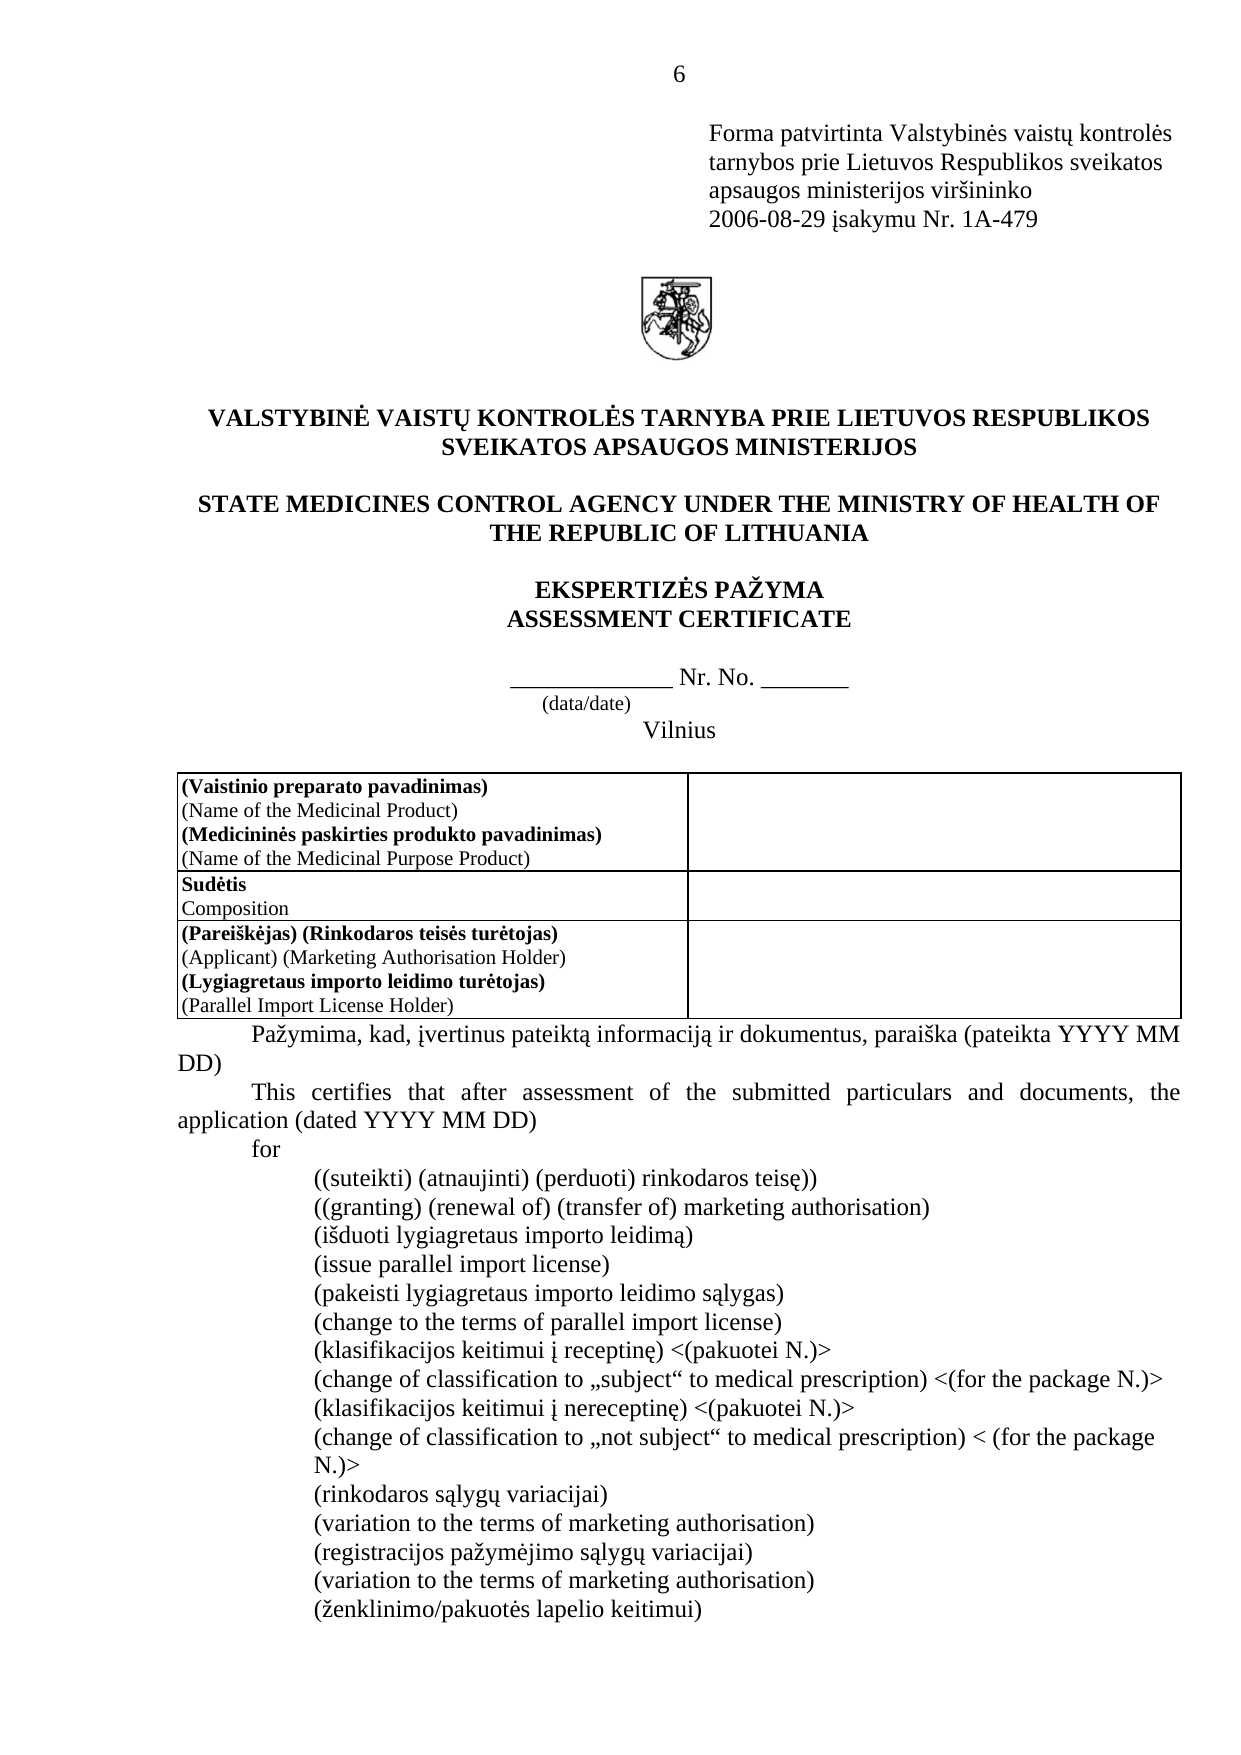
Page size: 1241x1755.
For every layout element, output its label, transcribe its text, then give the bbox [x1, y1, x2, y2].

table_cell (Medicininės paskirties produkto pavadinimas) (Name of the Medicinal Purpose Product) [178, 822, 687, 870]
text ((suteikti) (atnaujinti) (perduoti) rinkodaros teisę)) [313, 1163, 1181, 1192]
text VALSTYBINĖ VAISTŲ KONTROLĖS TARNYBA PRIE LIETUVOS RESPUBLIKOS SVEIKATOS APSAUGOS MINISTERIJOS [177, 403, 1181, 461]
text (registracijos pažymėjimo sąlygų variacijai) [313, 1537, 1181, 1565]
text (klasifikacijos keitimui į receptinę) <(pakuotei N.)> [313, 1335, 1181, 1364]
text Pažymima, kad, įvertinus pateiktą informaciją ir dokumentus, paraiška (pateikta YYYY MM DD) [177, 1019, 1181, 1077]
text (rinkodaros sąlygų variacijai) [313, 1479, 1181, 1508]
text (change of classification to „subject“ to medical prescription) <(for the package N.)> [313, 1364, 1181, 1393]
text Vilnius [177, 715, 1181, 743]
text _____________ Nr. No. _______ [177, 662, 1181, 691]
table_header [689, 774, 1180, 822]
table_header (Vaistinio preparato pavadinimas) (Name of the Medicinal Product) [178, 774, 687, 822]
table_cell [689, 921, 1180, 969]
text for [177, 1134, 1181, 1163]
text EKSPERTIZĖS PAŽYMA [177, 576, 1181, 604]
text (ženklinimo/pakuotės lapelio keitimui) [313, 1594, 1181, 1623]
text (issue parallel import license) [313, 1249, 1181, 1278]
table_cell [689, 822, 1180, 870]
table_cell (Pareiškėjas) (Rinkodaros teisės turėtojas) (Applicant) (Marketing Authorisation Holder) [178, 921, 687, 969]
text STATE MEDICINES CONTROL AGENCY UNDER THE MINISTRY OF HEALTH OF THE REPUBLIC OF LITHUANIA [177, 489, 1181, 547]
text (variation to the terms of marketing authorisation) [313, 1565, 1181, 1594]
text (pakeisti lygiagretaus importo leidimo sąlygas) [313, 1278, 1181, 1307]
text 2006-08-29 įsakymu Nr. 1A-479 [177, 204, 1181, 233]
table_cell Sudėtis Composition [178, 872, 687, 920]
text ((granting) (renewal of) (transfer of) marketing authorisation) [313, 1192, 1181, 1220]
text (klasifikacijos keitimui į nereceptinę) <(pakuotei N.)> [313, 1393, 1181, 1422]
text (išduoti lygiagretaus importo leidimą) [313, 1220, 1181, 1249]
text (change to the terms of parallel import license) [313, 1307, 1181, 1335]
text This certifies that after assessment of the submitted particulars and documents, the application (dated YYYY MM DD) [177, 1077, 1181, 1134]
table_cell [689, 969, 1180, 1017]
table_cell [689, 872, 1180, 920]
text (data/date) [177, 691, 1181, 715]
text (variation to the terms of marketing authorisation) [313, 1508, 1181, 1537]
text (change of classification to „not subject“ to medical prescription) < (for the package N.)> [313, 1422, 1181, 1479]
text ASSESSMENT CERTIFICATE [177, 604, 1181, 633]
text tarnybos prie Lietuvos Respublikos sveikatos [177, 147, 1181, 176]
text Forma patvirtinta Valstybinės vaistų kontrolės [709, 118, 1181, 147]
table_cell (Lygiagretaus importo leidimo turėtojas) (Parallel Import License Holder) [178, 969, 687, 1017]
text apsaugos ministerijos viršininko [177, 176, 1181, 204]
